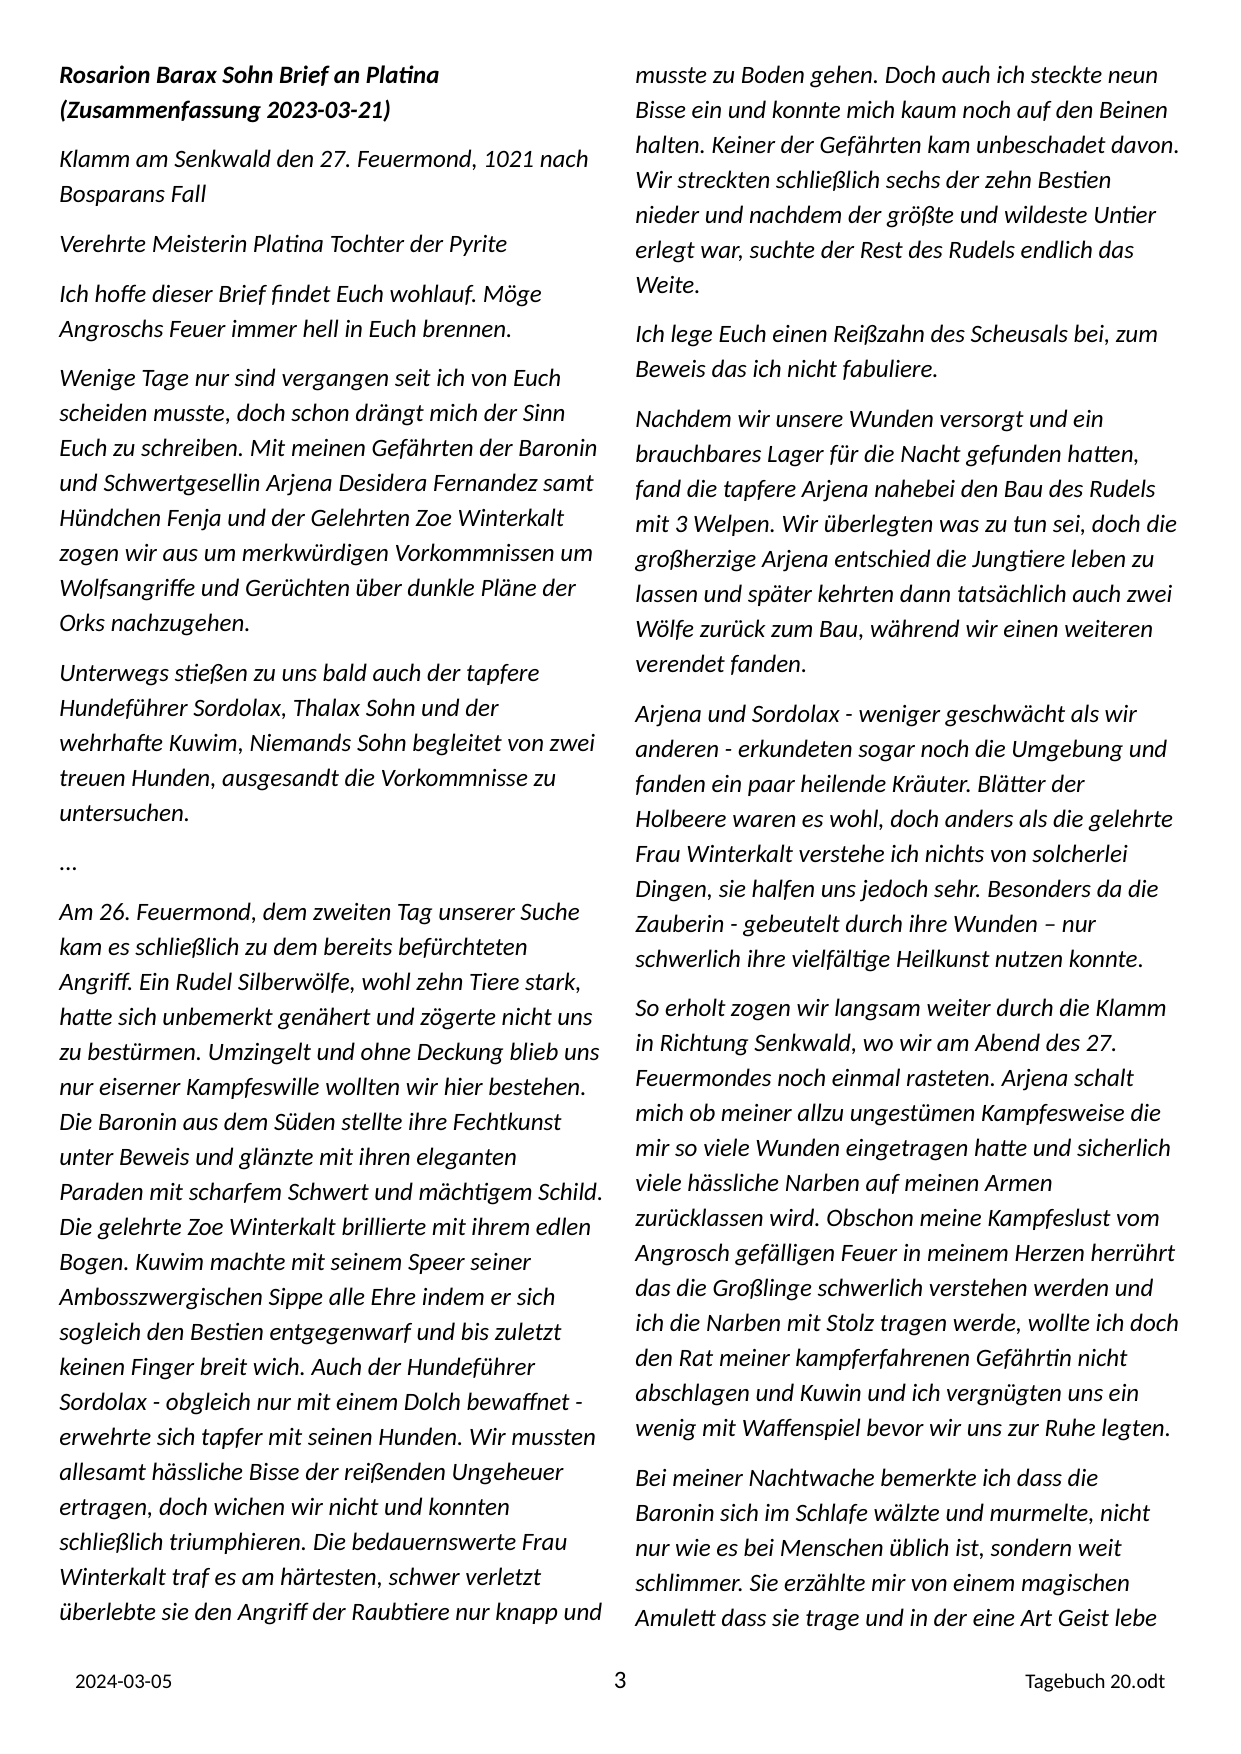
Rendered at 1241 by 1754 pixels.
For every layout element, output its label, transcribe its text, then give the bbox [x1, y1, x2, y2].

text Am 26. Feuermond, dem zweiten Tag unserer Suche kam es schließlich zu dem bereits befürchteten Angriff. Ein Rudel Silberwölfe, wohl zehn Tiere stark, hatte sich unbemerkt genähert und zögerte nicht uns zu bestürmen. Umzingelt und ohne Deckung blieb uns nur eiserner Kampfeswille wollten wir hier bestehen. Die Baronin aus dem Süden stellte ihre Fechtkunst unter Beweis und glänzte mit ihren eleganten Paraden mit scharfem Schwert und mächtigem Schild. Die gelehrte Zoe Winterkalt brillierte mit ihrem edlen Bogen. Kuwim machte mit seinem Speer seiner Ambosszwergischen Sippe alle Ehre indem er sich sogleich den Bestien entgegenwarf und bis zuletzt keinen Finger breit wich. Auch der Hundeführer Sordolax - obgleich nur mit einem Dolch bewaffnet - erwehrte sich tapfer mit seinen Hunden. Wir mussten allesamt hässliche Bisse der reißenden Ungeheuer ertragen, doch wichen wir nicht und konnten schließlich triumphieren. Die bedauernswerte Frau Winterkalt traf es am härtesten, schwer verletzt überlebte sie den Angriff der Raubtiere nur knapp und [59, 896, 605, 1627]
text musste zu Boden gehen. Doch auch ich steckte neun Bisse ein und konnte mich kaum noch auf den Beinen halten. Keiner der Gefährten kam unbeschadet davon. Wir streckten schließlich sechs der zehn Bestien nieder und nachdem der größte und wildeste Untier erlegt war, suchte der Rest des Rudels endlich das Weite. [635, 59, 1181, 299]
text Ich lege Euch einen Reißzahn des Scheusals bei, zum Beweis das ich nicht fabuliere. [635, 319, 1181, 384]
text ... [59, 847, 605, 877]
text Nachdem wir unsere Wunden versorgt und ein brauchbares Lager für die Nacht gefunden hatten, fand die tapfere Arjena nahebei den Bau des Rudels mit 3 Welpen. Wir überlegten was zu tun sei, doch die großherzige Arjena entschied die Jungtiere leben zu lassen und später kehrten dann tatsächlich auch zwei Wölfe zurück zum Bau, während wir einen weiteren verendet fanden. [635, 403, 1181, 679]
text Wenige Tage nur sind vergangen seit ich von Euch scheiden musste, doch schon drängt mich der Sinn Euch zu schreiben. Mit meinen Gefährten der Baronin und Schwertgesellin Arjena Desidera Fernandez samt Hündchen Fenja und der Gelehrten Zoe Winterkalt zogen wir aus um merkwürdigen Vorkommnissen um Wolfsangriffe und Gerüchten über dunkle Pläne der Orks nachzugehen. [59, 362, 605, 638]
text Rosarion Barax Sohn Brief an Platina (Zusammenfassung 2023-03-21) [59, 59, 605, 124]
text Klamm am Senkwald den 27. Feuermond, 1021 nach Bosparans Fall [59, 144, 605, 209]
text Arjena und Sordolax - weniger geschwächt als wir anderen - erkundeten sogar noch die Umgebung und fanden ein paar heilende Kräuter. Blätter der Holbeere waren es wohl, doch anders als die gelehrte Frau Winterkalt verstehe ich nichts von solcherlei Dingen, sie halfen uns jedoch sehr. Besonders da die Zauberin - gebeutelt durch ihre Wunden – nur schwerlich ihre vielfältige Heilkunst nutzen konnte. [635, 698, 1181, 973]
text Ich hoffe dieser Brief findet Euch wohlauf. Möge Angroschs Feuer immer hell in Euch brennen. [59, 278, 605, 343]
text Unterwegs stießen zu uns bald auch der tapfere Hundeführer Sordolax, Thalax Sohn und der wehrhafte Kuwim, Niemands Sohn begleitet von zwei treuen Hunden, ausgesandt die Vorkommnisse zu untersuchen. [59, 657, 605, 827]
text So erholt zogen wir langsam weiter durch die Klamm in Richtung Senkwald, wo wir am Abend des 27. Feuermondes noch einmal rasteten. Arjena schalt mich ob meiner allzu ungestümen Kampfesweise die mir so viele Wunden eingetragen hatte und sicherlich viele hässliche Narben auf meinen Armen zurücklassen wird. Obschon meine Kampfeslust vom Angrosch gefälligen Feuer in meinem Herzen herrührt das die Großlinge schwerlich verstehen werden und ich die Narben mit Stolz tragen werde, wollte ich doch den Rat meiner kampferfahrenen Gefährtin nicht abschlagen und Kuwin und ich vergnügten uns ein wenig mit Waffenspiel bevor wir uns zur Ruhe legten. [635, 992, 1181, 1443]
text Verehrte Meisterin Platina Tochter der Pyrite [59, 228, 605, 259]
text Bei meiner Nachtwache bemerkte ich dass die Baronin sich im Schlafe wälzte und murmelte, nicht nur wie es bei Menschen üblich ist, sondern weit schlimmer. Sie erzählte mir von einem magischen Amulett dass sie trage und in der eine Art Geist lebe [635, 1462, 1181, 1632]
